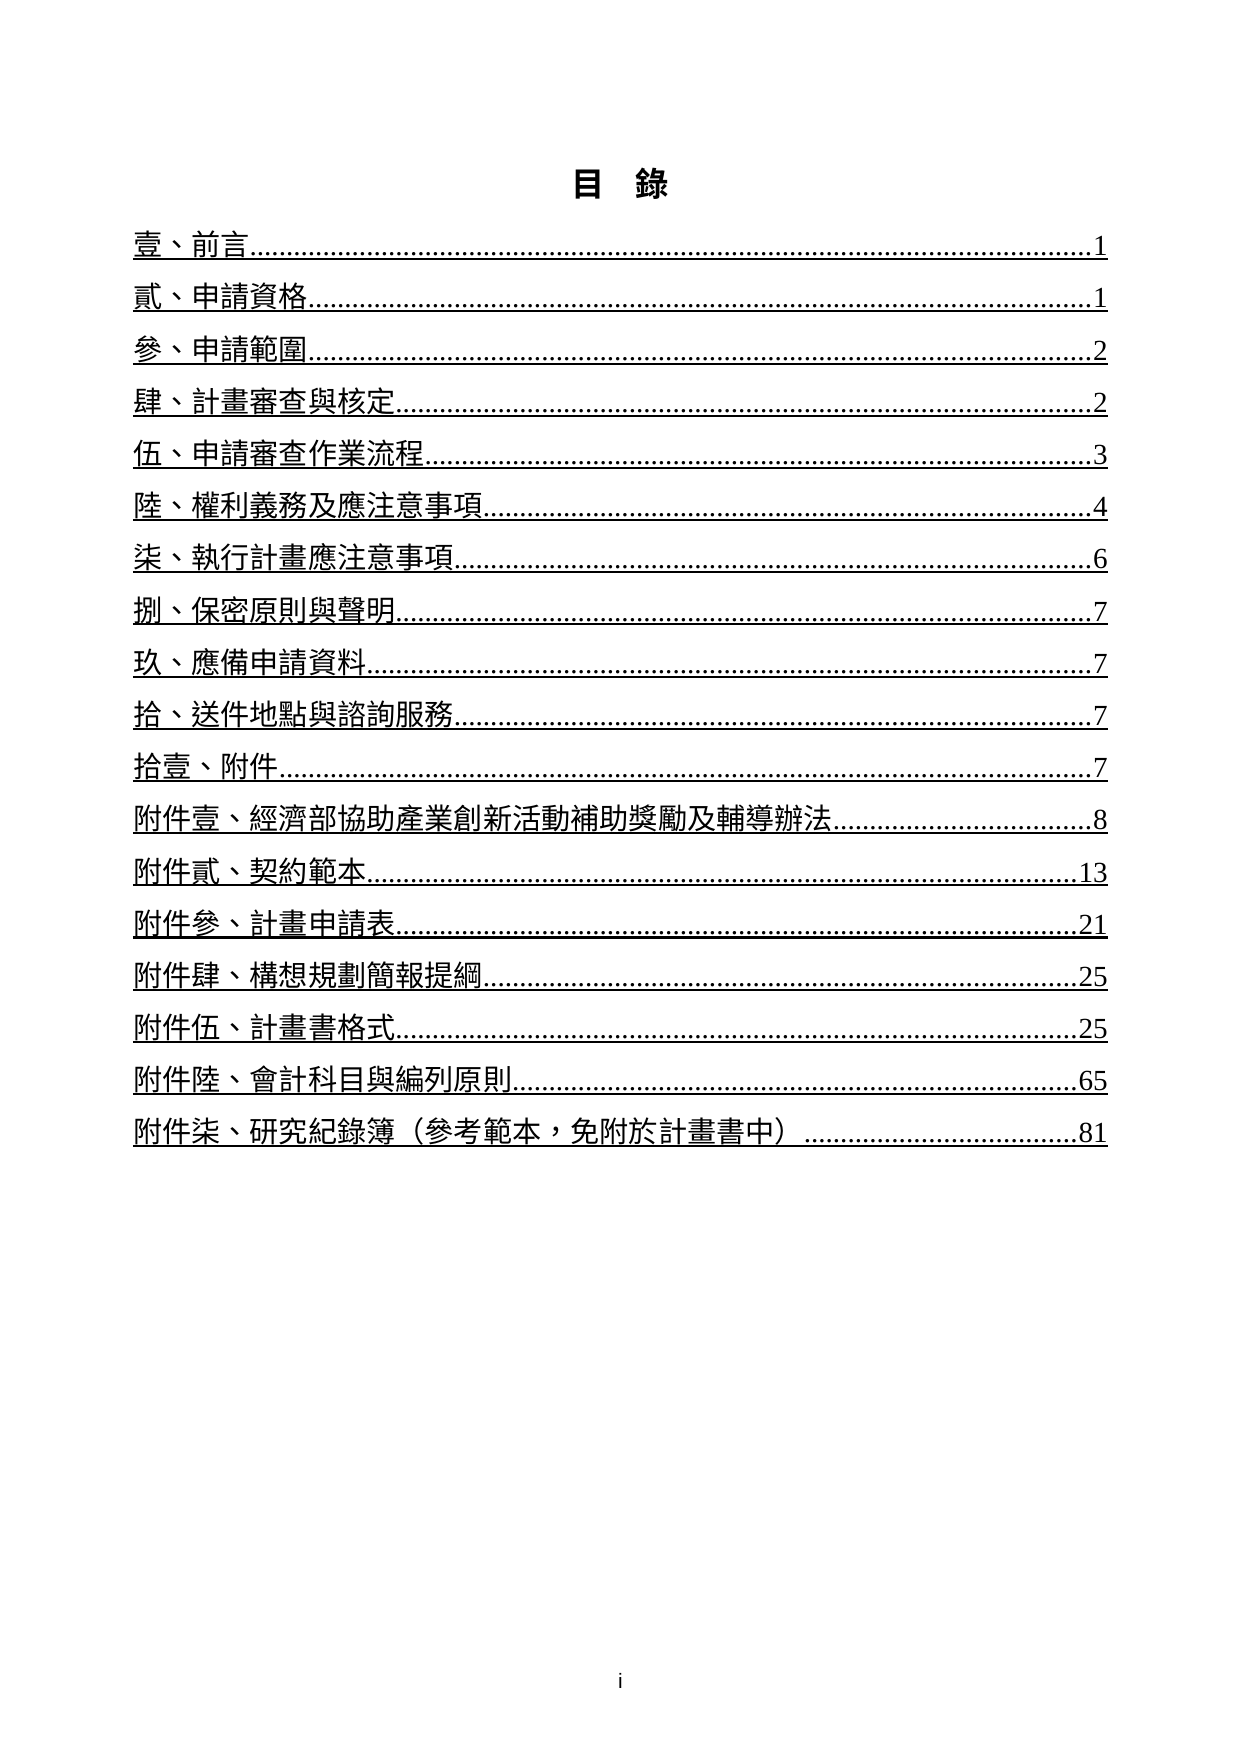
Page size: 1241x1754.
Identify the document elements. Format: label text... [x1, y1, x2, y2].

text [133, 625, 1107, 629]
text [133, 991, 1107, 995]
text 附件伍、計畫書格式 25 [133, 1007, 1107, 1041]
text [133, 1147, 1107, 1151]
text [133, 573, 1107, 577]
text [133, 417, 1107, 421]
text [133, 260, 1107, 264]
text 附件貳、契約範本 13 [133, 851, 1107, 884]
text [133, 730, 1107, 734]
text 壹、前言 1 [133, 224, 1107, 258]
text [133, 939, 1107, 943]
text 伍、申請審查作業流程 3 [133, 433, 1107, 467]
text [133, 365, 1107, 369]
text 附件肆、構想規劃簡報提綱 25 [133, 955, 1107, 989]
text 陸、權利義務及應注意事項 4 [133, 486, 1107, 519]
text 拾、送件地點與諮詢服務 7 [133, 694, 1107, 728]
text 柒、執行計畫應注意事項 6 [133, 538, 1107, 571]
text 貳、申請資格 1 [133, 277, 1107, 310]
text 拾壹、附件 7 [133, 746, 1107, 780]
text [133, 886, 1107, 891]
text 玖、應備申請資料 7 [133, 642, 1107, 676]
text 附件陸、會計科目與編列原則 65 [133, 1059, 1107, 1093]
text 附件柒、研究紀錄簿（參考範本，免附於計畫書中） 81 [133, 1112, 1107, 1145]
text [133, 312, 1107, 316]
text [133, 782, 1107, 786]
text [133, 1095, 1107, 1099]
text [133, 678, 1107, 682]
text 附件壹、經濟部協助產業創新活動補助獎勵及輔導辦法 8 [133, 799, 1107, 832]
text [133, 521, 1107, 525]
text 肆、計畫審查與核定 2 [133, 381, 1107, 415]
text 附件參、計畫申請表 21 [133, 903, 1107, 936]
text [133, 1043, 1107, 1047]
text 參、申請範圍 2 [133, 329, 1107, 363]
text [133, 834, 1107, 838]
subtitle 目 錄 [133, 158, 1107, 206]
text [133, 469, 1107, 473]
text 捌、保密原則與聲明 7 [133, 590, 1107, 623]
